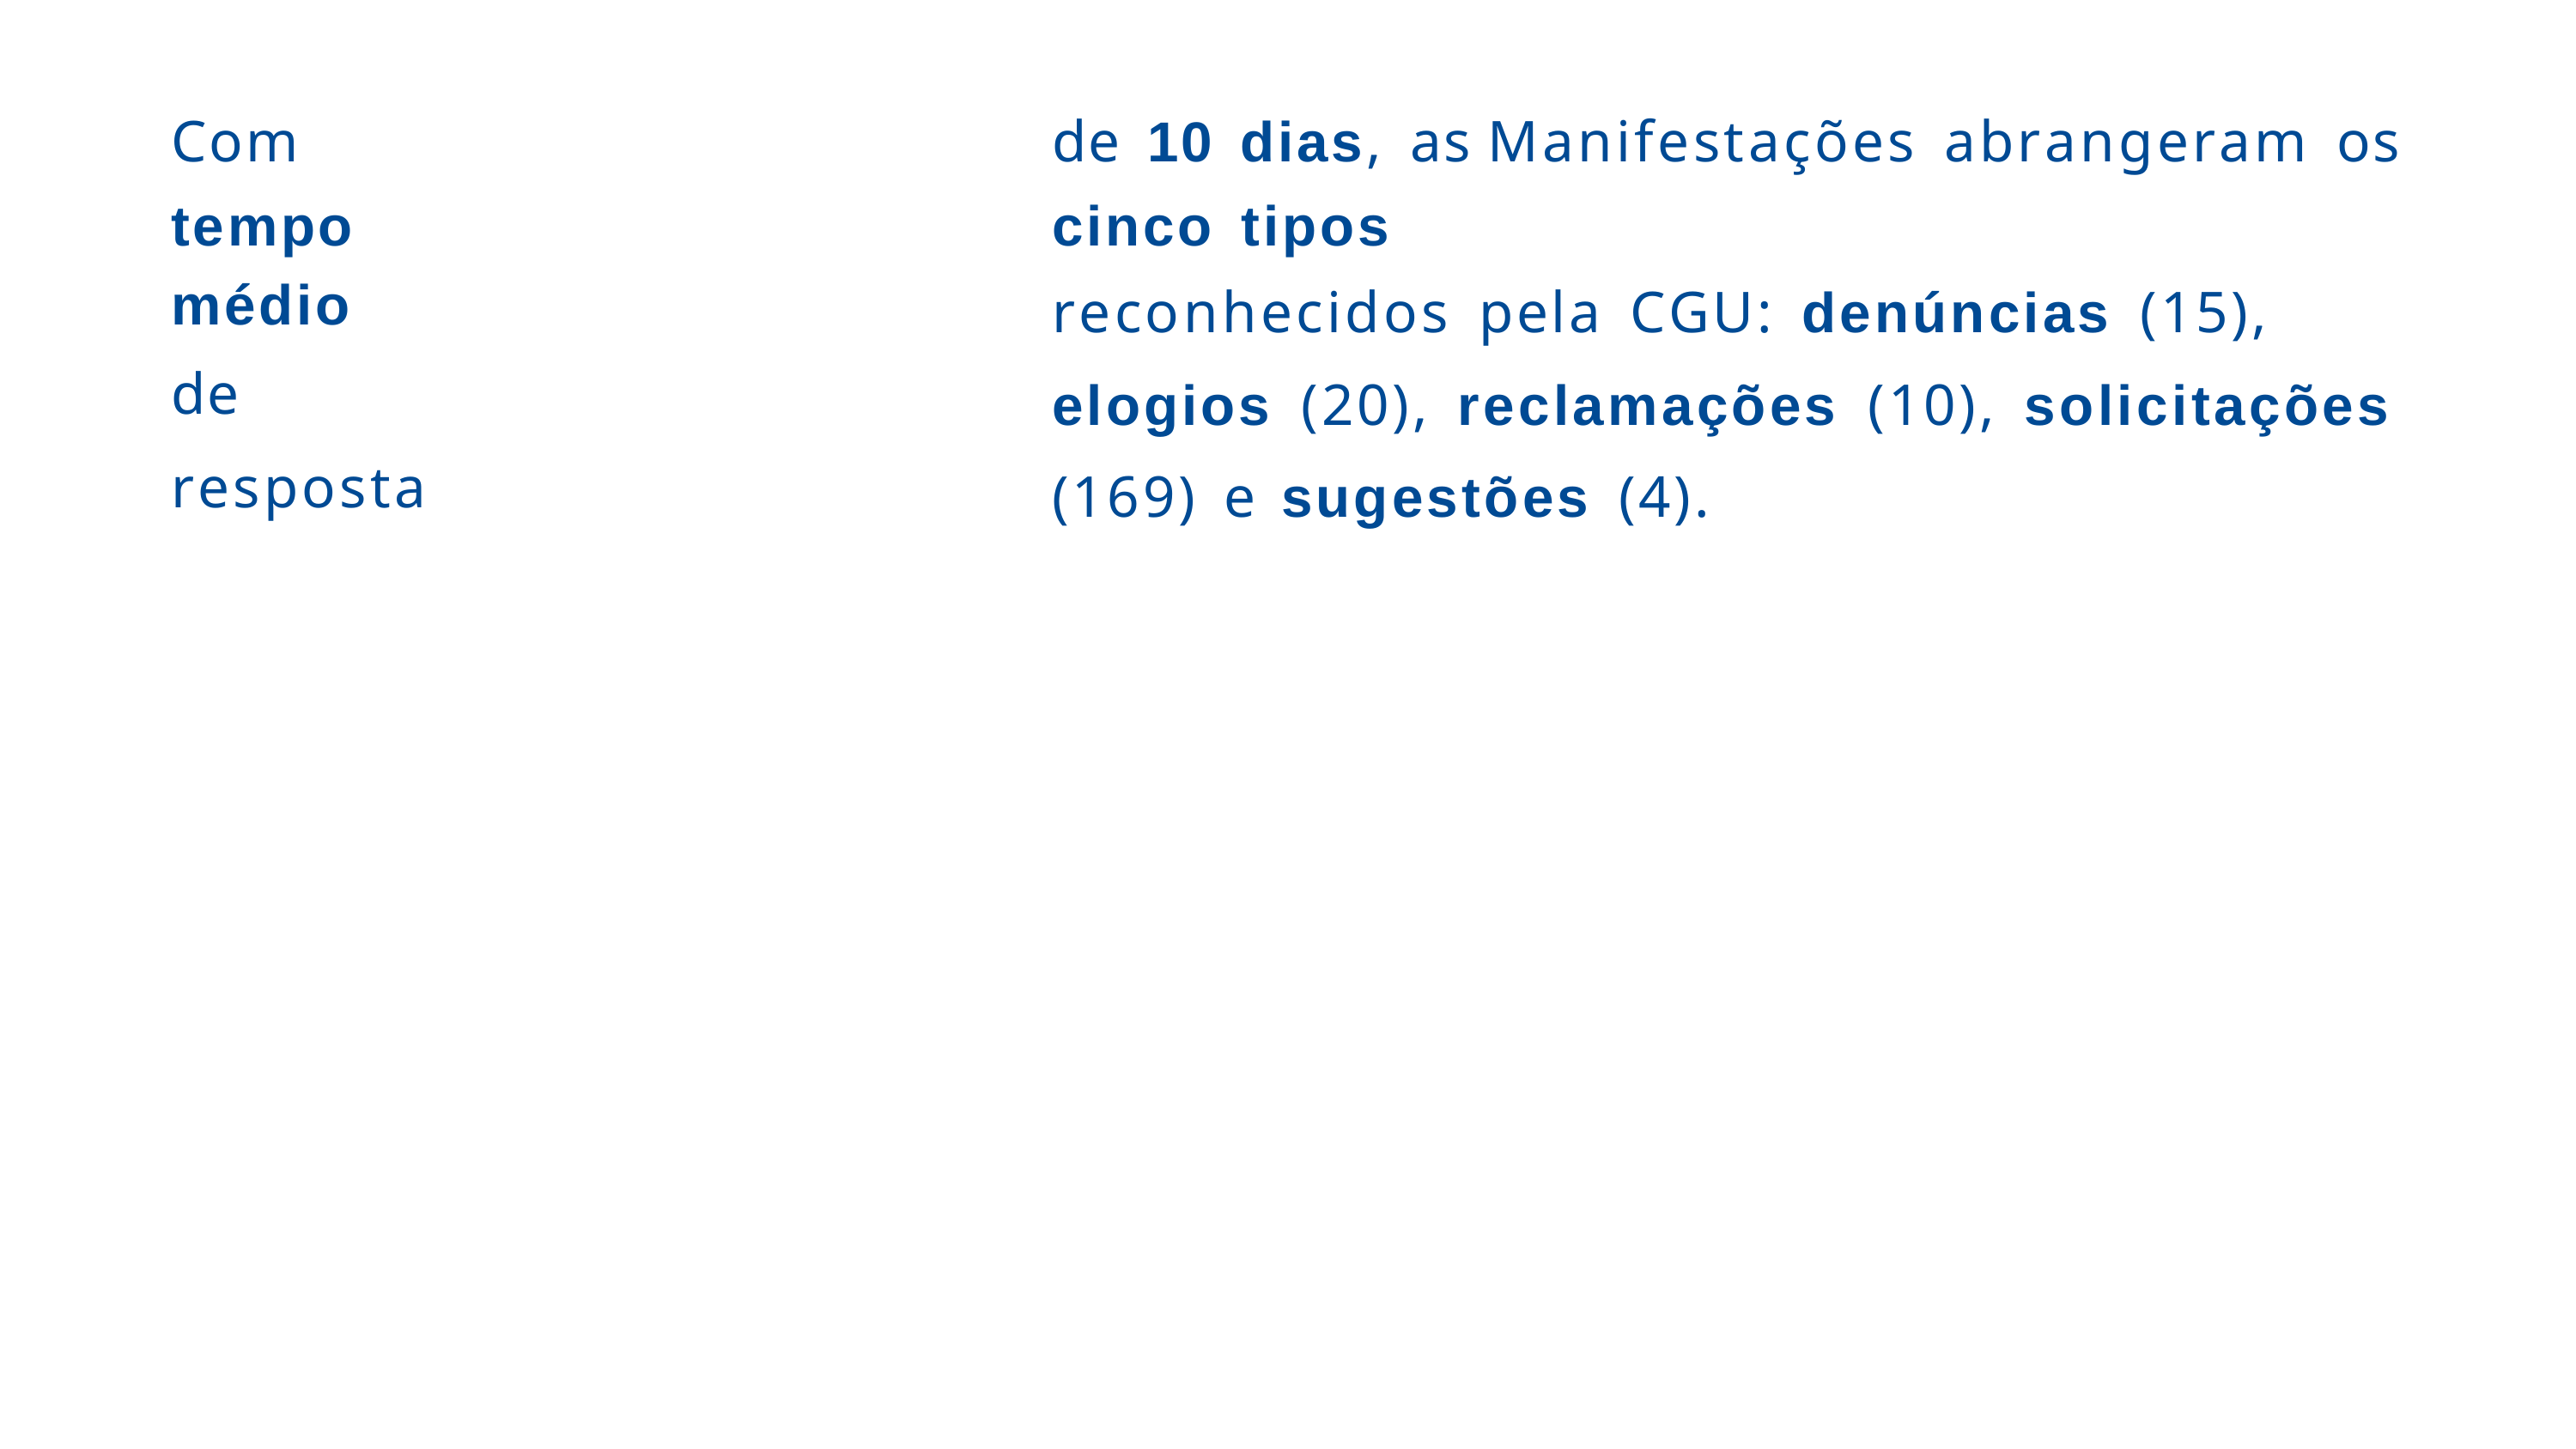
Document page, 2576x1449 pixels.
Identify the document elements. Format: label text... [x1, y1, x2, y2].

text Com tempo médio de resposta [171, 102, 429, 524]
text reconhecidos pela CGU: denúncias (15), [1052, 272, 2576, 349]
text de 10 dias, as Manifestações abrangeram os cinco tipos [1052, 102, 2411, 258]
text elogios (20), reclamações (10), solicitações [1052, 365, 2576, 441]
text (169) e sugestões (4). [1052, 457, 2576, 534]
